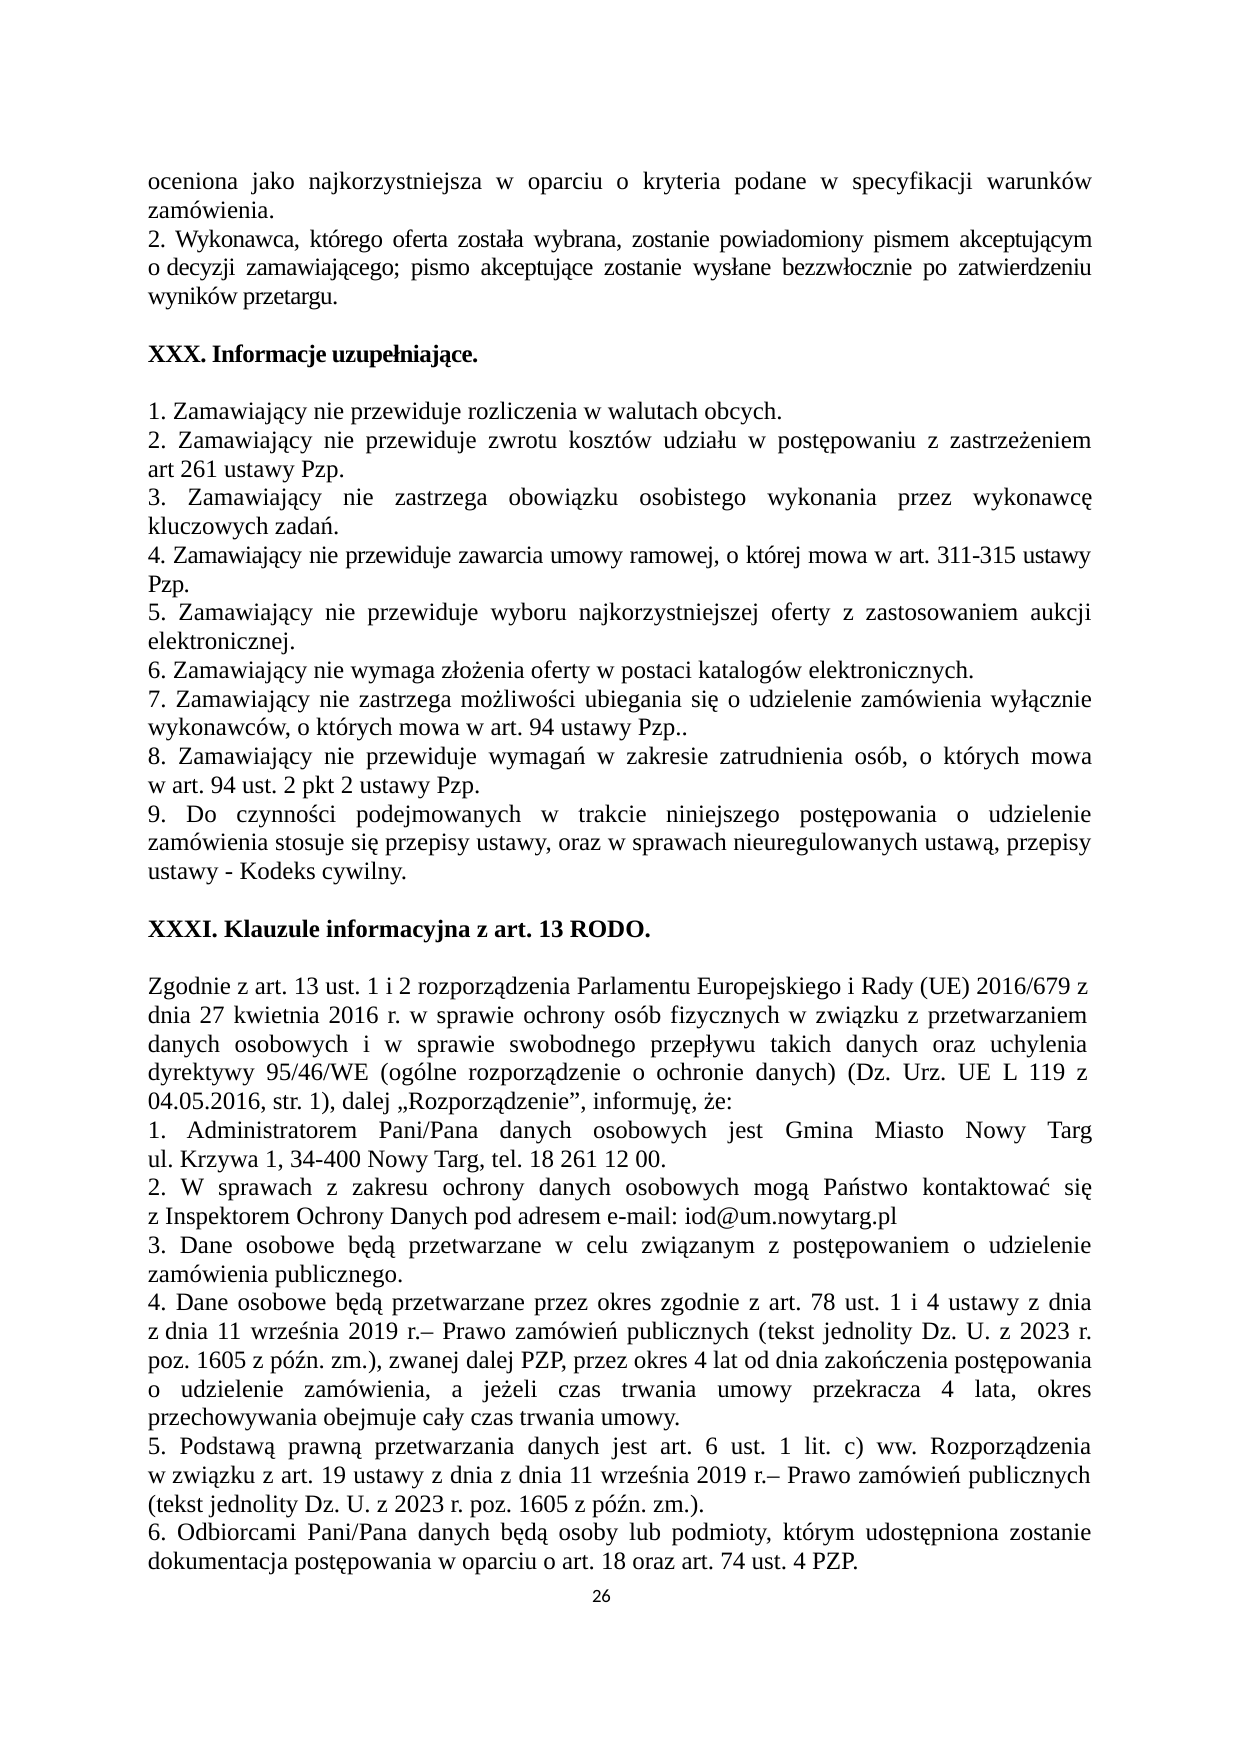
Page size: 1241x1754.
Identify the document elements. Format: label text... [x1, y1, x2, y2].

text XXXI. Klauzule informacyjna z art. 13 RODO. [148, 914, 1093, 942]
text 2. Zamawiający nie przewiduje zwrotu kosztów udziału w postępowaniu z zastrzeżeniem art 261 ustawy Pzp. [148, 425, 1093, 482]
text 6. Odbiorcami Pani/Pana danych będą osoby lub podmioty, którym udostępniona zostanie dokumentacja postępowania w oparciu o art. 18 oraz art. 74 ust. 4 PZP. [148, 1517, 1093, 1575]
text 5. Podstawą prawną przetwarzania danych jest art. 6 ust. 1 lit. c) ww. Rozporządzenia w związku z art. 19 ustawy z dnia z dnia 11 września 2019 r.– Prawo zamówień publicznych (tekst jednolity Dz. U. z 2023 r. poz. 1605 z późn. zm.). [148, 1431, 1093, 1517]
text 4. Zamawiający nie przewiduje zawarcia umowy ramowej, o której mowa w art. 311-315 ustawy Pzp. [148, 540, 1093, 597]
text 4. Dane osobowe będą przetwarzane przez okres zgodnie z art. 78 ust. 1 i 4 ustawy z dnia z dnia 11 września 2019 r.– Prawo zamówień publicznych (tekst jednolity Dz. U. z 2023 r. poz. 1605 z późn. zm.), zwanej dalej PZP, przez okres 4 lat od dnia zakończenia postępowania o udzielenie zamówienia, a jeżeli czas trwania umowy przekracza 4 lata, okres przechowywania obejmuje cały czas trwania umowy. [148, 1287, 1093, 1431]
text 9. Do czynności podejmowanych w trakcie niniejszego postępowania o udzielenie zamówienia stosuje się przepisy ustawy, oraz w sprawach nieuregulowanych ustawą, przepisy ustawy - Kodeks cywilny. [148, 799, 1093, 885]
text 5. Zamawiający nie przewiduje wyboru najkorzystniejszej oferty z zastosowaniem aukcji elektronicznej. [148, 597, 1093, 655]
text 3. Zamawiający nie zastrzega obowiązku osobistego wykonania przez wykonawcę kluczowych zadań. [148, 482, 1093, 540]
text 2. W sprawach z zakresu ochrony danych osobowych mogą Państwo kontaktować się z Inspektorem Ochrony Danych pod adresem e-mail: iod@um.nowytarg.pl [148, 1172, 1093, 1230]
text 3. Dane osobowe będą przetwarzane w celu związanym z postępowaniem o udzielenie zamówienia publicznego. [148, 1230, 1093, 1287]
text 8. Zamawiający nie przewiduje wymagań w zakresie zatrudnienia osób, o których mowa w art. 94 ust. 2 pkt 2 ustawy Pzp. [148, 741, 1093, 799]
text 1. Administratorem Pani/Pana danych osobowych jest Gmina Miasto Nowy Targ ul. Krzywa 1, 34-400 Nowy Targ, tel. 18 261 12 00. [148, 1115, 1093, 1172]
text 7. Zamawiający nie zastrzega możliwości ubiegania się o udzielenie zamówienia wyłącznie wykonawców, o których mowa w art. 94 ustawy Pzp.. [148, 684, 1093, 741]
text oceniona jako najkorzystniejsza w oparciu o kryteria podane w specyfikacji warunków zamówienia. [148, 166, 1093, 224]
text 1. Zamawiający nie przewiduje rozliczenia w walutach obcych. [148, 396, 1093, 425]
text XXX. Informacje uzupełniające. [148, 339, 1093, 367]
text 2. Wykonawca, którego oferta została wybrana, zostanie powiadomiony pismem akceptującym o decyzji zamawiającego; pismo akceptujące zostanie wysłane bezzwłocznie po zatwierdzeniu wyników przetargu. [148, 224, 1093, 310]
text Zgodnie z art. 13 ust. 1 i 2 rozporządzenia Parlamentu Europejskiego i Rady (UE) 2016/679 z dnia 27 kwietnia 2016 r. w sprawie ochrony osób fizycznych w związku z przetwarzaniem danych osobowych i w sprawie swobodnego przepływu takich danych oraz uchylenia dyrektywy 95/46/WE (ogólne rozporządzenie o ochronie danych) (Dz. Urz. UE L 119 z 04.05.2016, str. 1), dalej „Rozporządzenie”, informuję, że: [148, 971, 1088, 1115]
text 6. Zamawiający nie wymaga złożenia oferty w postaci katalogów elektronicznych. [148, 655, 1093, 684]
